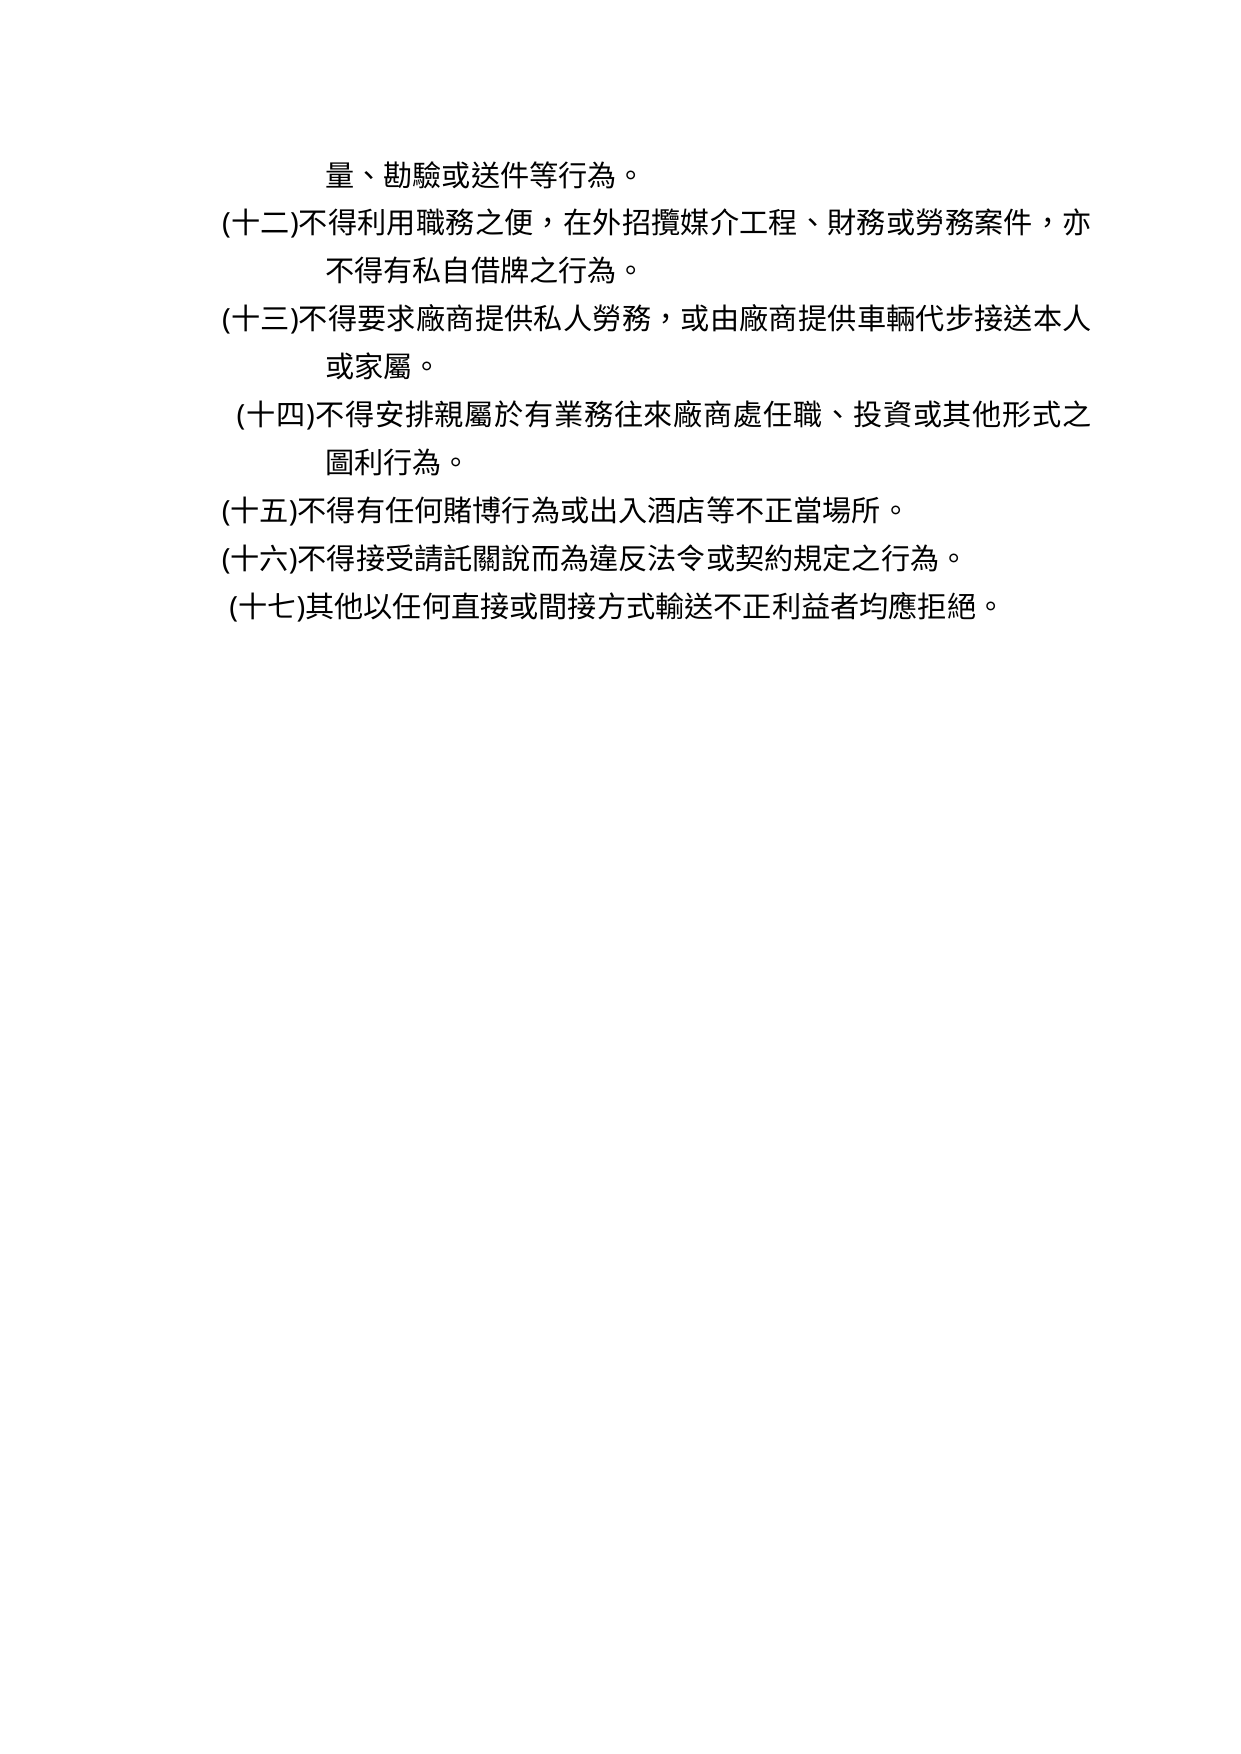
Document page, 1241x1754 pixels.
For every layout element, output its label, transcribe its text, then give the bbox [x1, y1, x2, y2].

text (十五)不得有任何賭博行為或出入酒店等不正當場所。 [206, 483, 1092, 531]
text 量、勘驗或送件等行為。 [206, 148, 1092, 196]
text (十三)不得要求廠商提供私人勞務，或由廠商提供車輛代步接送本人或家屬。 [206, 291, 1092, 387]
text (十六)不得接受請託關說而為違反法令或契約規定之行為。 [206, 531, 1092, 579]
text (十四)不得安排親屬於有業務往來廠商處任職、投資或其他形式之圖利行為。 [236, 387, 1092, 483]
text (十七)其他以任何直接或間接方式輸送不正利益者均應拒絕。 [222, 579, 1092, 627]
text (十二)不得利用職務之便，在外招攬媒介工程、財務或勞務案件，亦不得有私自借牌之行為。 [206, 196, 1092, 291]
